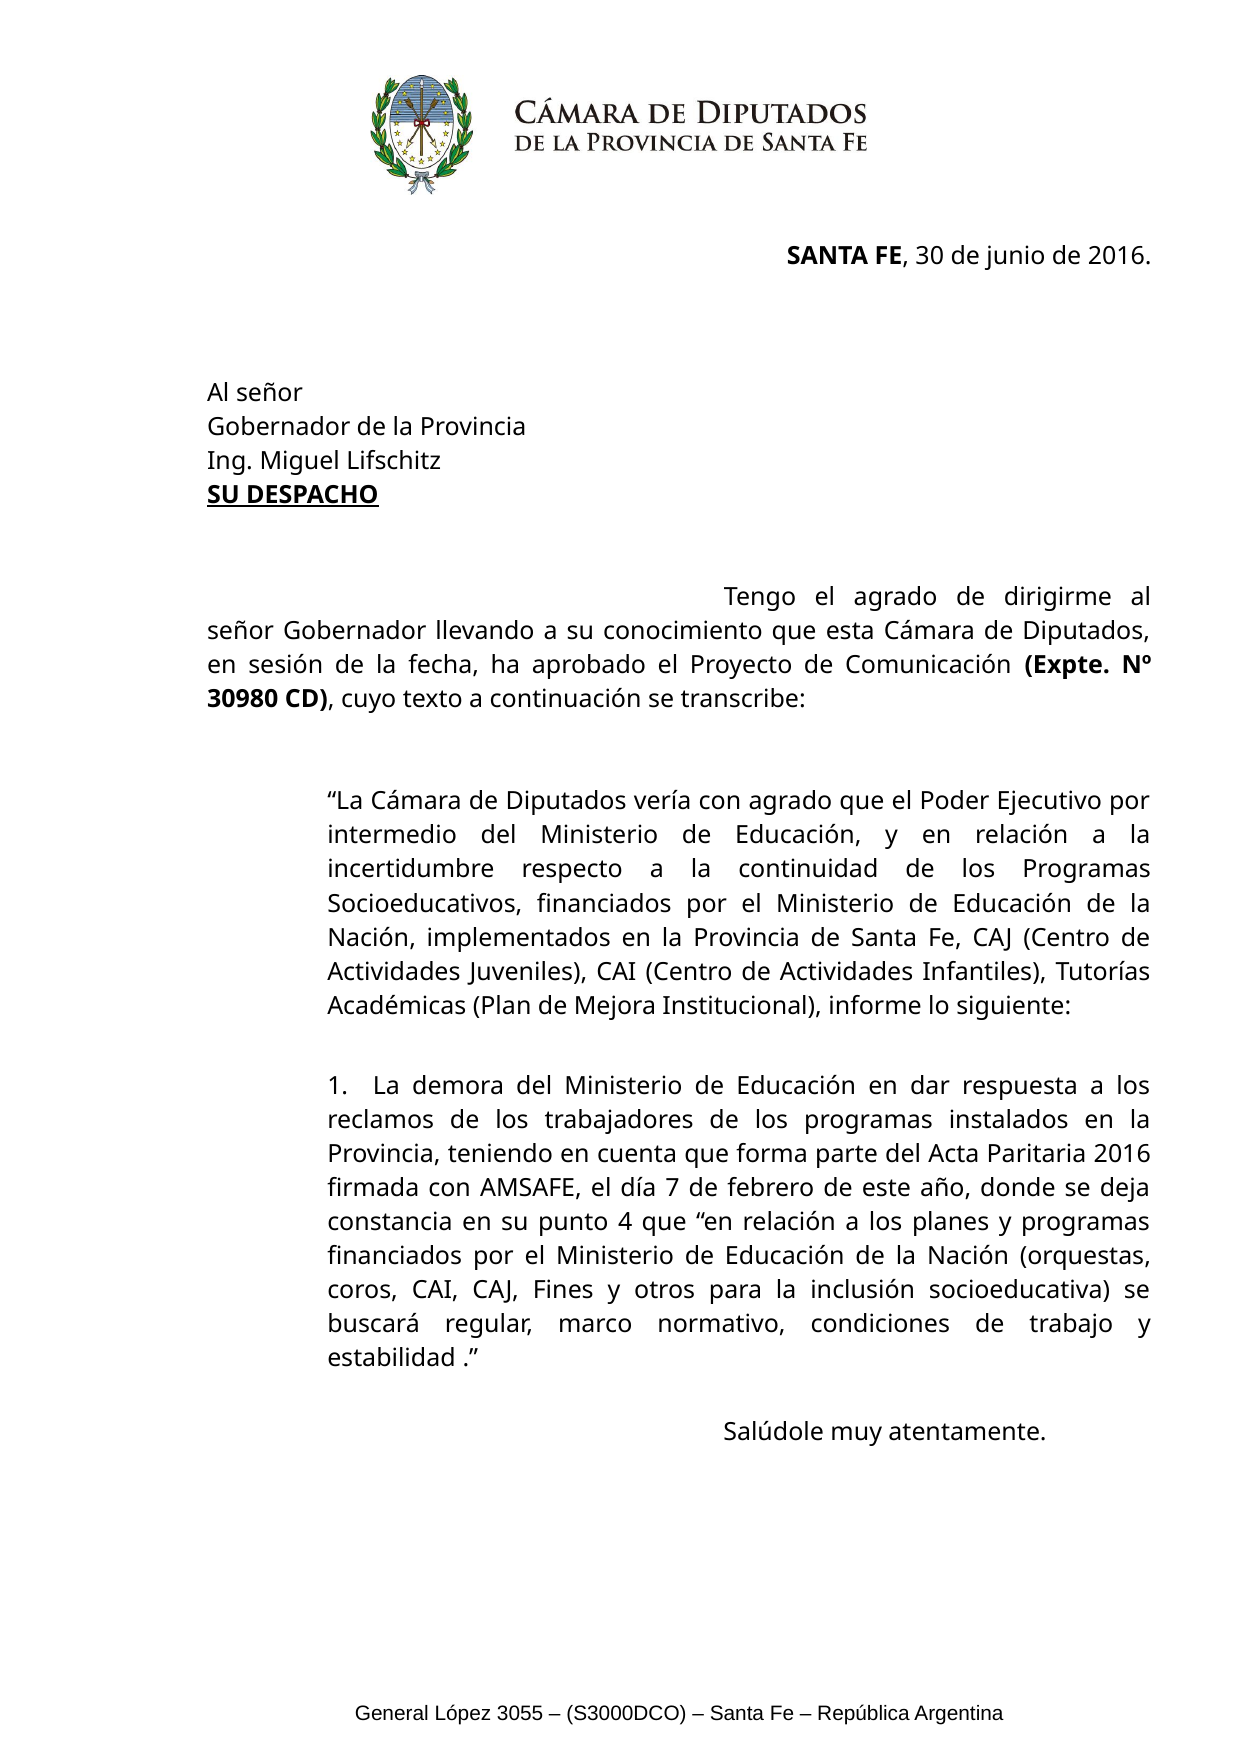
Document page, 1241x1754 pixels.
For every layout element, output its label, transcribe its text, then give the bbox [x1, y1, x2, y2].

text Ing. Miguel Lifschitz [207, 442, 1152, 476]
picture [370, 75, 867, 199]
text SANTA FE, 30 de junio de 2016. [207, 238, 1152, 272]
text Al señor [207, 374, 1152, 408]
text 1. La demora del Ministerio de Educación en dar respuesta a los reclamos de los trabajadores de los programas instalados en la Provincia, teniendo en cuenta que forma parte del Acta Paritaria 2016 firmada con AMSAFE, el día 7 de febrero de este año, donde se deja constancia en su punto 4 que “en relación a los planes y programas financiados por el Ministerio de Educación de la Nación (orquestas, coros, CAI, CAJ, Fines y otros para la inclusión socioeducativa) se buscará regular, marco normativo, condiciones de trabajo y estabilidad .” [327, 1067, 1152, 1374]
text Salúdole muy atentamente. [649, 1414, 1152, 1448]
text SU DESPACHO [207, 476, 1152, 511]
text Gobernador de la Provincia [207, 408, 1152, 442]
text “La Cámara de Diputados vería con agrado que el Poder Ejecutivo por intermedio del Ministerio de Educación, y en relación a la incertidumbre respecto a la continuidad de los Programas Socioeducativos, financiados por el Ministerio de Educación de la Nación, implementados en la Provincia de Santa Fe, CAJ (Centro de Actividades Juveniles), CAI (Centro de Actividades Infantiles), Tutorías Académicas (Plan de Mejora Institucional), informe lo siguiente: [327, 783, 1152, 1021]
text Tengo el agrado de dirigirme al señor Gobernador llevando a su conocimiento que esta Cámara de Diputados, en sesión de la fecha, ha aprobado el Proyecto de Comunicación (Expte. Nº 30980 CD), cuyo texto a continuación se transcribe: [207, 579, 1152, 715]
